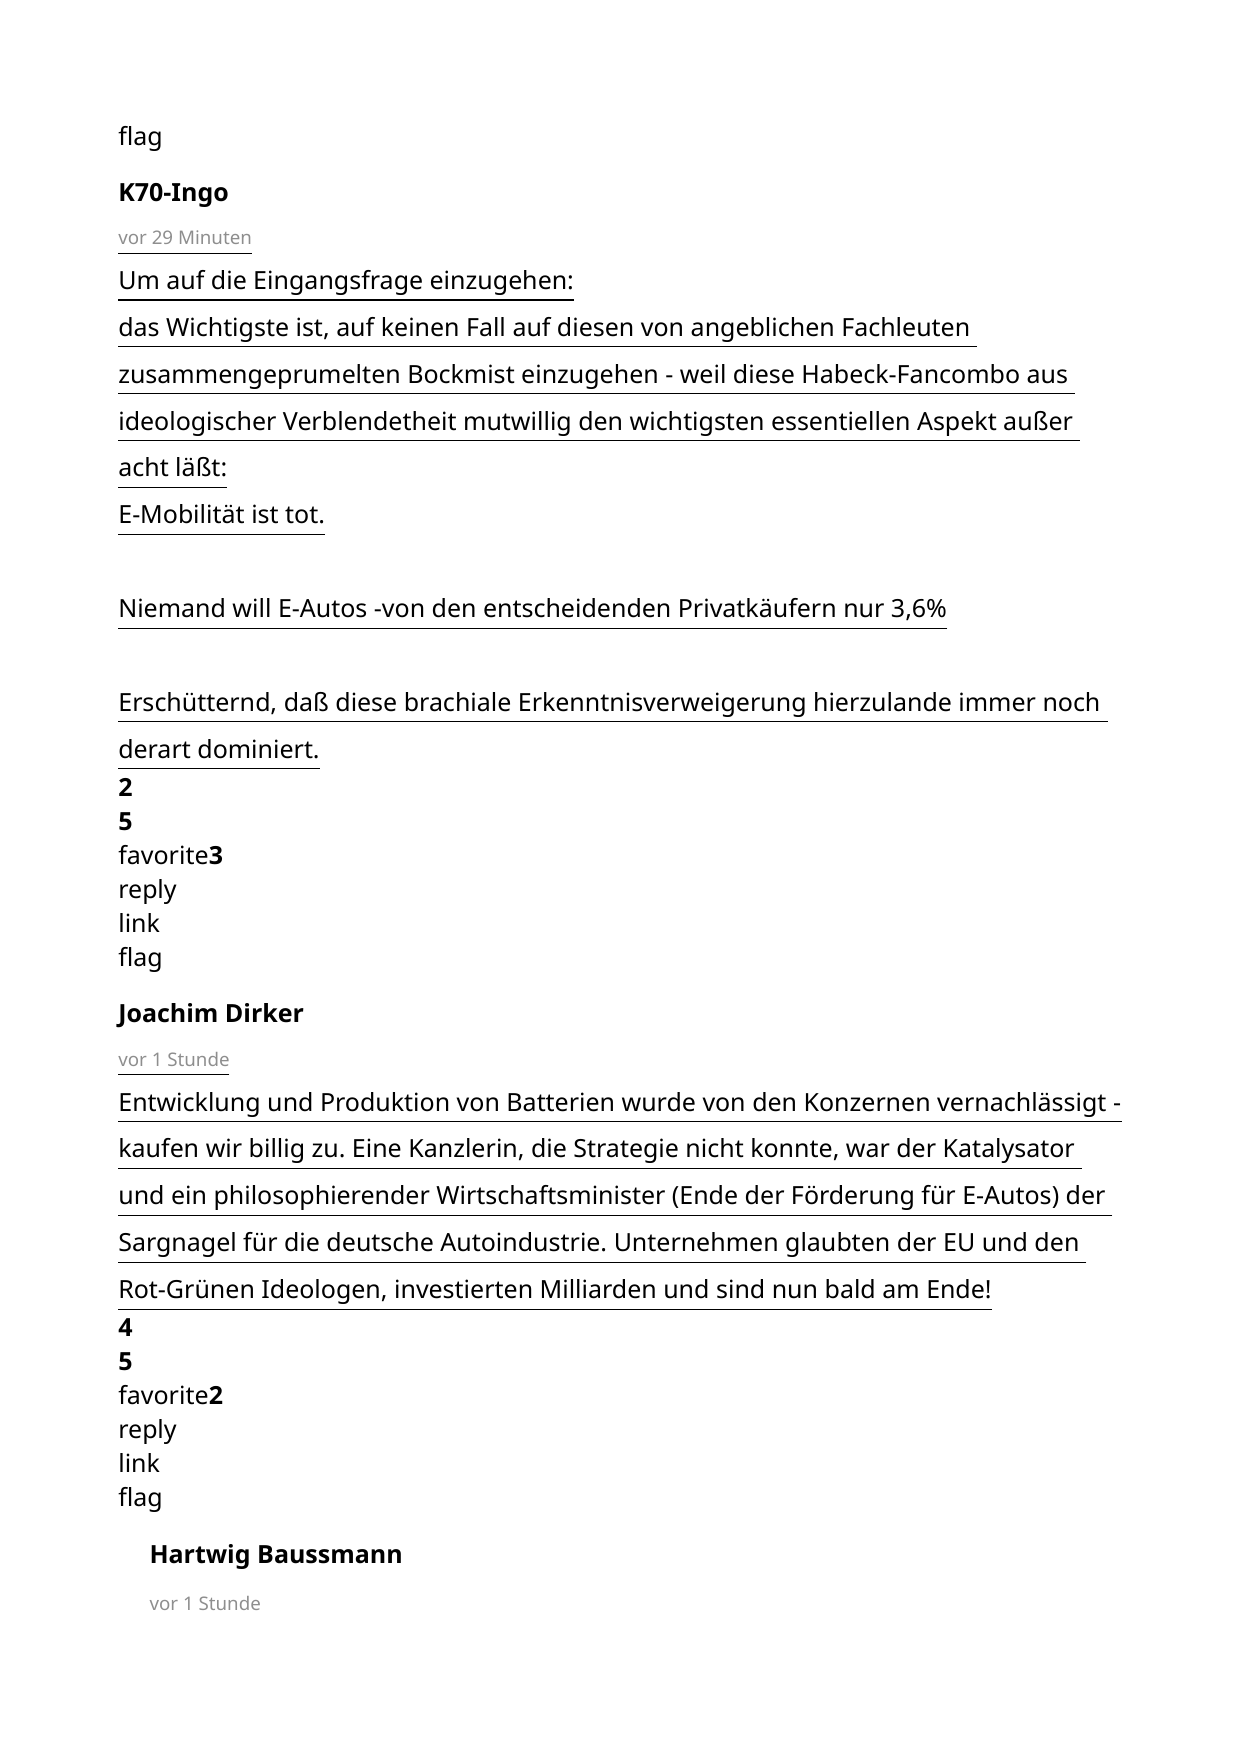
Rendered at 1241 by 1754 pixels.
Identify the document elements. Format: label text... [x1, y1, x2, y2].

text flag [118, 940, 1122, 974]
text 4 [118, 1310, 1122, 1344]
text 2 [118, 769, 1122, 803]
text vor 1 Stunde [149, 1586, 1122, 1616]
text 5 [118, 803, 1122, 837]
text reply [118, 1412, 1122, 1446]
text link [118, 1446, 1122, 1480]
text Um auf die Eingangsfrage einzugehen: das Wichtigste ist, auf keinen Fall auf diesen von angeblichen Fachleuten zusammengeprumelten Bockmist einzugehen - weil diese Habeck-Fancombo aus ideologischer Verblendetheit mutwillig den wichtigsten essentiellen Aspekt außer acht läßt: E-Mobilität ist tot. Niemand will E-Autos -von den entscheidenden Privatkäufern nur 3,6% Erschütternd, daß diese brachiale Erkenntnisverweigerung hierzulande immer noch derart dominiert. [118, 254, 1122, 769]
text Hartwig Baussmann [149, 1530, 1114, 1570]
text Entwicklung und Produktion von Batterien wurde von den Konzernen vernachlässigt [118, 1075, 1122, 1121]
text - kaufen wir billig zu. Eine Kanzlerin, die Strategie nicht konnte, war der Katalysator und ein philosophierender Wirtschaftsminister (Ende der Förderung für E-Autos) der Sargnagel für die deutsche Autoindustrie. Unternehmen glaubten der EU und den Rot-Grünen Ideologen, investierten Milliarden und sind nun bald am Ende! [118, 1122, 1122, 1310]
text vor 1 Stunde [118, 1046, 1122, 1075]
text reply [118, 872, 1122, 906]
text favorite3 [118, 837, 1122, 872]
text vor 29 Minuten [118, 224, 1122, 254]
text Joachim Dirker [118, 989, 1114, 1030]
text flag [118, 1480, 1122, 1514]
text 5 [118, 1344, 1122, 1378]
text flag [118, 118, 1122, 152]
text link [118, 906, 1122, 940]
text favorite2 [118, 1378, 1122, 1412]
text K70-Ingo [118, 168, 1114, 208]
